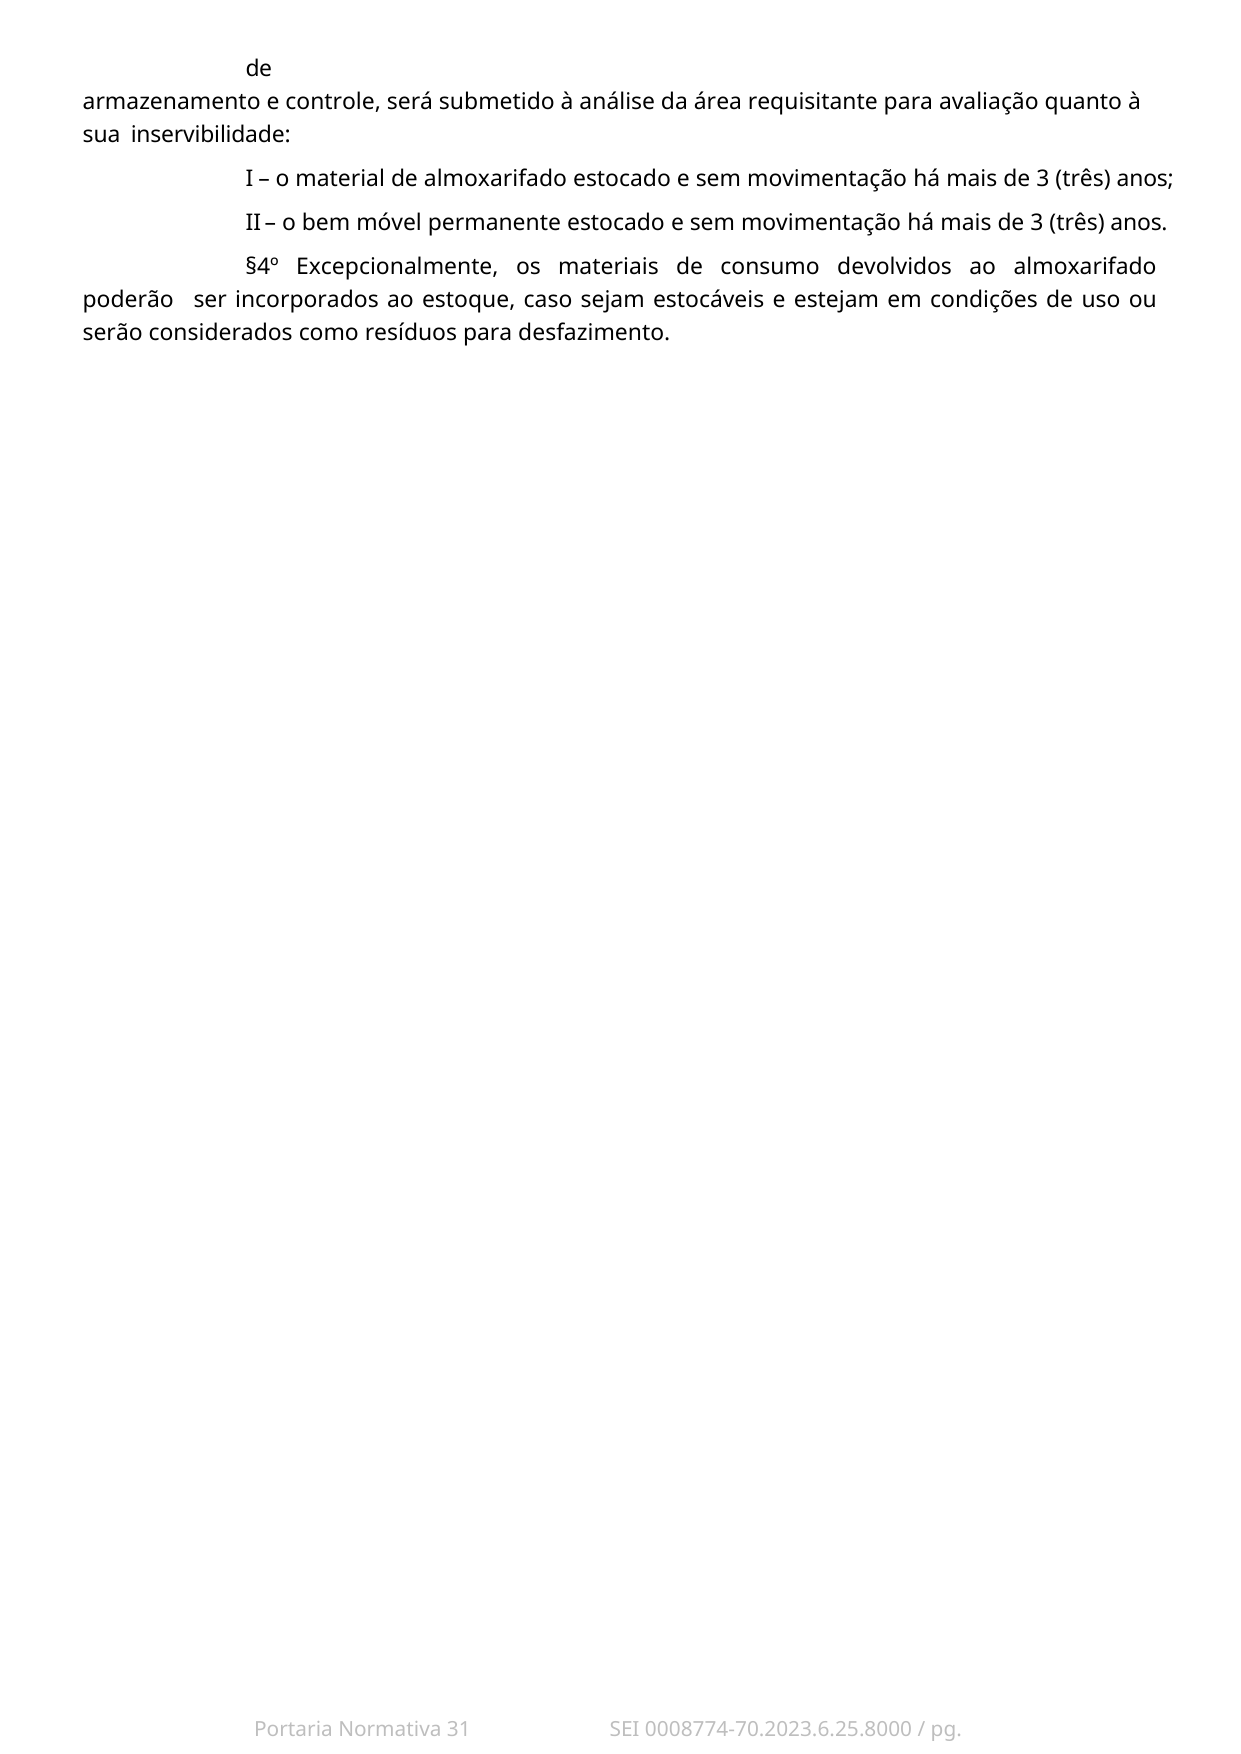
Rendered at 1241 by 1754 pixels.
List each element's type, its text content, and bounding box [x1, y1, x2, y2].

text de [245, 52, 1181, 83]
text armazenamento e controle, será submetido à análise da área requisitante para avaliação quanto à sua inservibilidade: [82, 85, 1181, 149]
list – o bem móvel permanente estocado e sem movimentação há mais de 3 (três) anos. [245, 206, 1181, 237]
list – o material de almoxarifado estocado e sem movimentação há mais de 3 (três) anos; [245, 162, 1181, 193]
text §4º Excepcionalmente, os materiais de consumo devolvidos ao almoxarifado poderão ser incorporados ao estoque, caso sejam estocáveis e estejam em condições de uso ou serão considerados como resíduos para desfazimento. [82, 250, 1158, 347]
